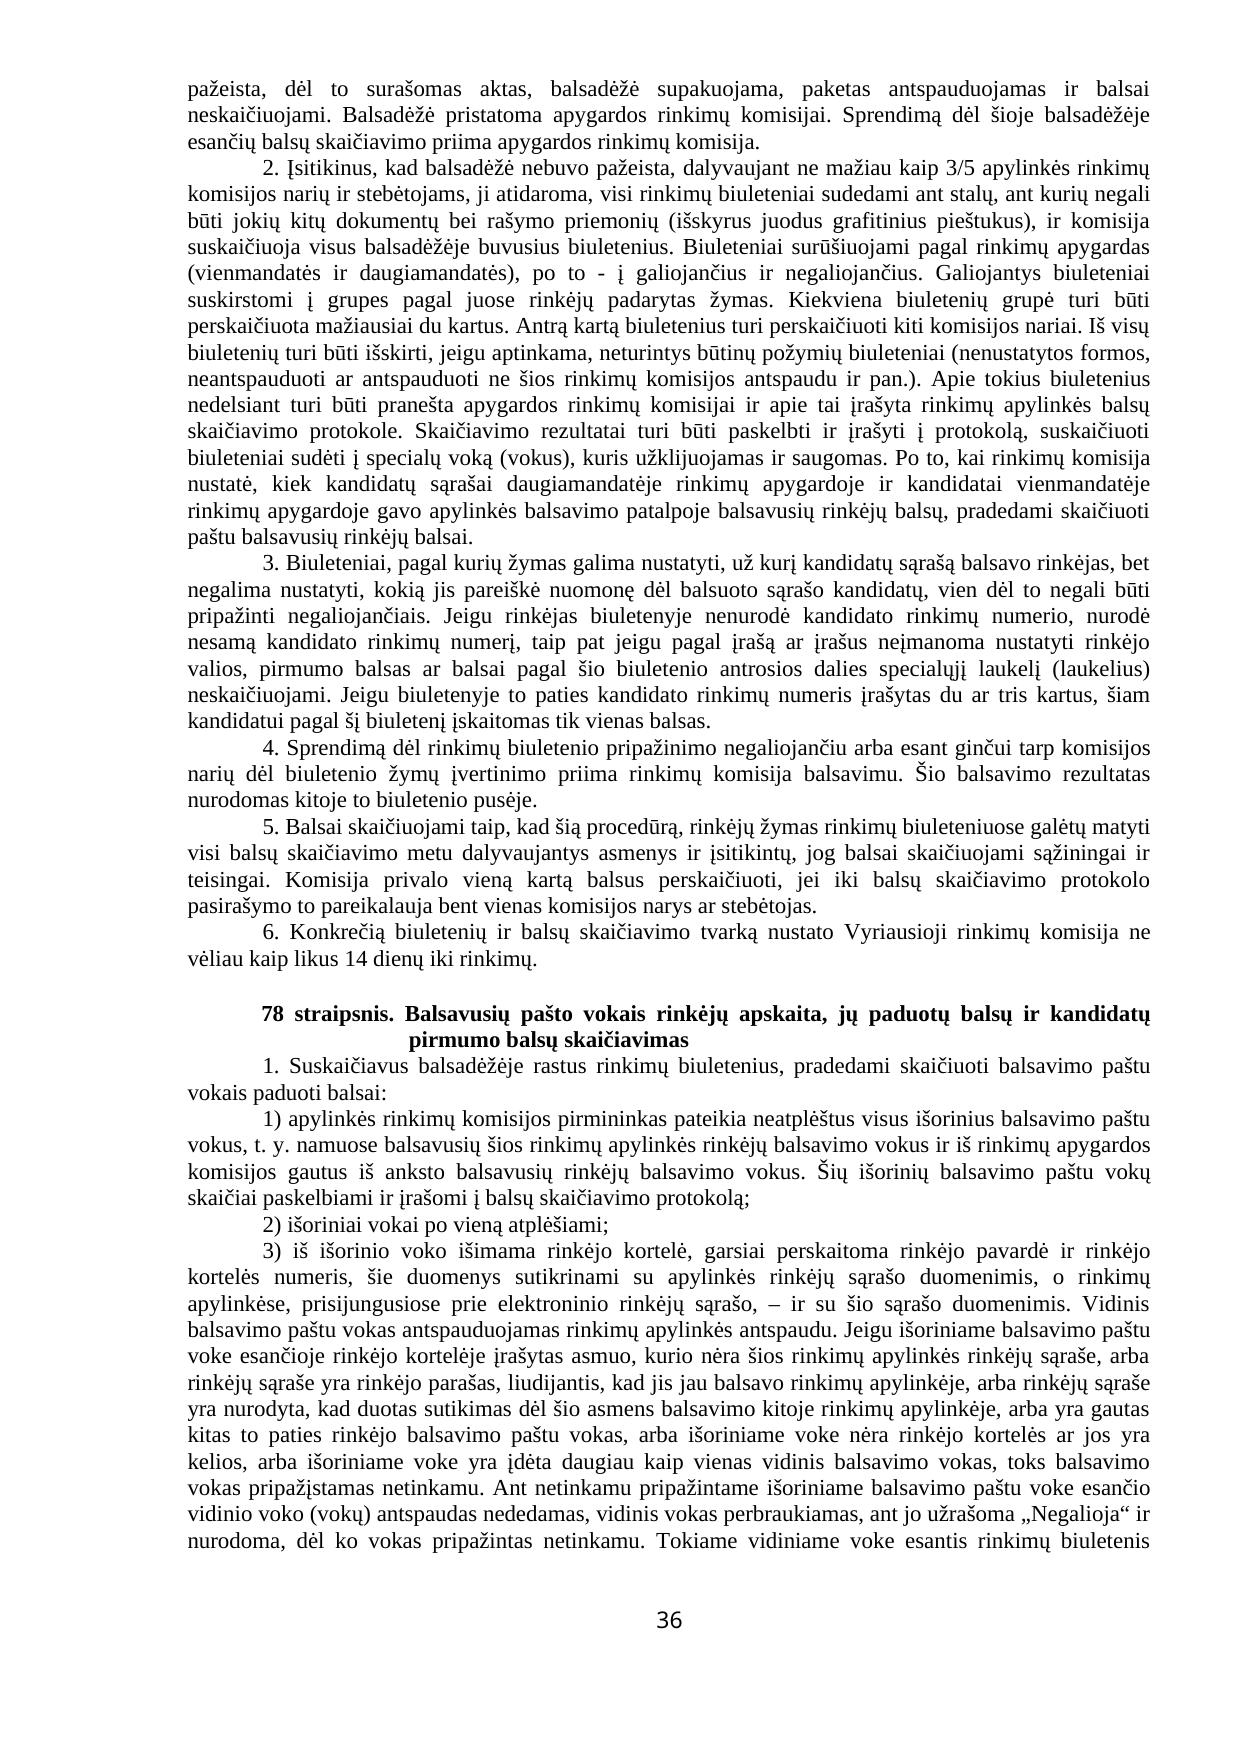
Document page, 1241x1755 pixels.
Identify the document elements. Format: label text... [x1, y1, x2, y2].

text 2) išoriniai vokai po vieną atplėšiami; [187, 1211, 1152, 1237]
text 1) apylinkės rinkimų komisijos pirmininkas pateikia neatplėštus visus išorinius balsavimo paštu vokus, t. y. namuose balsavusių šios rinkimų apylinkės rinkėjų balsavimo vokus ir iš rinkimų apygardos komisijos gautus iš anksto balsavusių rinkėjų balsavimo vokus. Šių išorinių balsavimo paštu vokų skaičiai paskelbiami ir įrašomi į balsų skaičiavimo protokolą; [187, 1105, 1152, 1211]
text 5. Balsai skaičiuojami taip, kad šią procedūrą, rinkėjų žymas rinkimų biuleteniuose galėtų matyti visi balsų skaičiavimo metu dalyvaujantys asmenys ir įsitikintų, jog balsai skaičiuojami sąžiningai ir teisingai. Komisija privalo vieną kartą balsus perskaičiuoti, jei iki balsų skaičiavimo protokolo pasirašymo to pareikalauja bent vienas komisijos narys ar stebėtojas. [187, 813, 1152, 918]
text pažeista, dėl to surašomas aktas, balsadėžė supakuojama, paketas antspauduojamas ir balsai neskaičiuojami. Balsadėžė pristatoma apygardos rinkimų komisijai. Sprendimą dėl šioje balsadėžėje esančių balsų skaičiavimo priima apygardos rinkimų komisija. [187, 75, 1152, 154]
text 4. Sprendimą dėl rinkimų biuletenio pripažinimo negaliojančiu arba esant ginčui tarp komisijos narių dėl biuletenio žymų įvertinimo priima rinkimų komisija balsavimu. Šio balsavimo rezultatas nurodomas kitoje to biuletenio pusėje. [187, 734, 1152, 813]
text 3. Biuleteniai, pagal kurių žymas galima nustatyti, už kurį kandidatų sąrašą balsavo rinkėjas, bet negalima nustatyti, kokią jis pareiškė nuomonę dėl balsuoto sąrašo kandidatų, vien dėl to negali būti pripažinti negaliojančiais. Jeigu rinkėjas biuletenyje nenurodė kandidato rinkimų numerio, nurodė nesamą kandidato rinkimų numerį, taip pat jeigu pagal įrašą ar įrašus neįmanoma nustatyti rinkėjo valios, pirmumo balsas ar balsai pagal šio biuletenio antrosios dalies specialųjį laukelį (laukelius) neskaičiuojami. Jeigu biuletenyje to paties kandidato rinkimų numeris įrašytas du ar tris kartus, šiam kandidatui pagal šį biuletenį įskaitomas tik vienas balsas. [187, 549, 1152, 734]
text 1. Suskaičiavus balsadėžėje rastus rinkimų biuletenius, pradedami skaičiuoti balsavimo paštu vokais paduoti balsai: [187, 1052, 1152, 1105]
text 6. Konkrečią biuletenių ir balsų skaičiavimo tvarką nustato Vyriausioji rinkimų komisija ne vėliau kaip likus 14 dienų iki rinkimų. [187, 918, 1152, 971]
text 2. Įsitikinus, kad balsadėžė nebuvo pažeista, dalyvaujant ne mažiau kaip 3/5 apylinkės rinkimų komisijos narių ir stebėtojams, ji atidaroma, visi rinkimų biuleteniai sudedami ant stalų, ant kurių negali būti jokių kitų dokumentų bei rašymo priemonių (išskyrus juodus grafitinius pieštukus), ir komisija suskaičiuoja visus balsadėžėje buvusius biuletenius. Biuleteniai surūšiuojami pagal rinkimų apygardas (vienmandatės ir daugiamandatės), po to - į galiojančius ir negaliojančius. Galiojantys biuleteniai suskirstomi į grupes pagal juose rinkėjų padarytas žymas. Kiekviena biuletenių grupė turi būti perskaičiuota mažiausiai du kartus. Antrą kartą biuletenius turi perskaičiuoti kiti komisijos nariai. Iš visų biuletenių turi būti išskirti, jeigu aptinkama, neturintys būtinų požymių biuleteniai (nenustatytos formos, neantspauduoti ar antspauduoti ne šios rinkimų komisijos antspaudu ir pan.). Apie tokius biuletenius nedelsiant turi būti pranešta apygardos rinkimų komisijai ir apie tai įrašyta rinkimų apylinkės balsų skaičiavimo protokole. Skaičiavimo rezultatai turi būti paskelbti ir įrašyti į protokolą, suskaičiuoti biuleteniai sudėti į specialų voką (vokus), kuris užklijuojamas ir saugomas. Po to, kai rinkimų komisija nustatė, kiek kandidatų sąrašai daugiamandatėje rinkimų apygardoje ir kandidatai vienmandatėje rinkimų apygardoje gavo apylinkės balsavimo patalpoje balsavusių rinkėjų balsų, pradedami skaičiuoti paštu balsavusių rinkėjų balsai. [187, 154, 1152, 549]
text 3) iš išorinio voko išimama rinkėjo kortelė, garsiai perskaitoma rinkėjo pavardė ir rinkėjo kortelės numeris, šie duomenys sutikrinami su apylinkės rinkėjų sąrašo duomenimis, o rinkimų apylinkėse, prisijungusiose prie elektroninio rinkėjų sąrašo, – ir su šio sąrašo duomenimis. Vidinis balsavimo paštu vokas antspauduojamas rinkimų apylinkės antspaudu. Jeigu išoriniame balsavimo paštu voke esančioje rinkėjo kortelėje įrašytas asmuo, kurio nėra šios rinkimų apylinkės rinkėjų sąraše, arba rinkėjų sąraše yra rinkėjo parašas, liudijantis, kad jis jau balsavo rinkimų apylinkėje, arba rinkėjų sąraše yra nurodyta, kad duotas sutikimas dėl šio asmens balsavimo kitoje rinkimų apylinkėje, arba yra gautas kitas to paties rinkėjo balsavimo paštu vokas, arba išoriniame voke nėra rinkėjo kortelės ar jos yra kelios, arba išoriniame voke yra įdėta daugiau kaip vienas vidinis balsavimo vokas, toks balsavimo vokas pripažįstamas netinkamu. Ant netinkamu pripažintame išoriniame balsavimo paštu voke esančio vidinio voko (vokų) antspaudas nededamas, vidinis vokas perbraukiamas, ant jo užrašoma „Negalioja“ ir nurodoma, dėl ko vokas pripažintas netinkamu. Tokiame vidiniame voke esantis rinkimų biuletenis [187, 1237, 1152, 1553]
text 78 straipsnis. Balsavusių pašto vokais rinkėjų apskaita, jų paduotų balsų ir kandidatų pirmumo balsų skaičiavimas [261, 1000, 1152, 1052]
